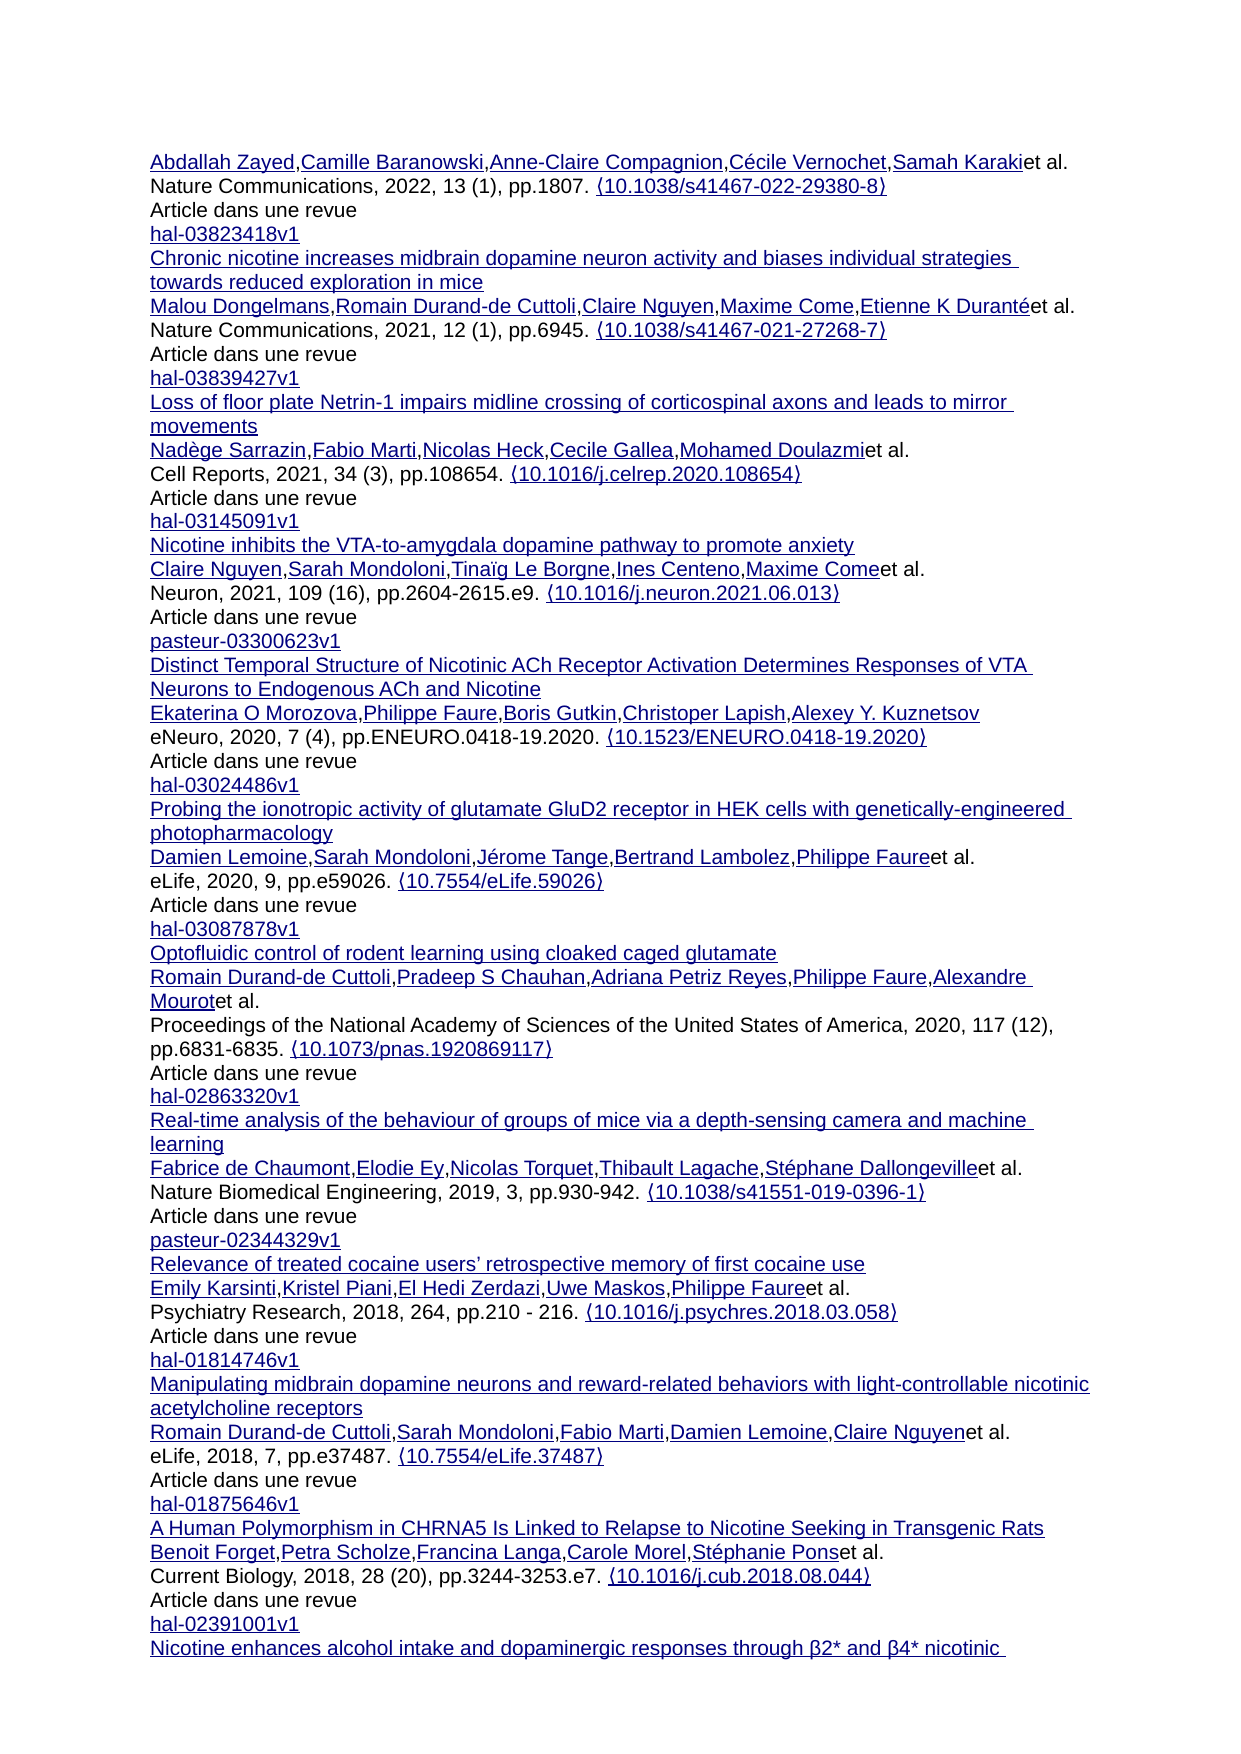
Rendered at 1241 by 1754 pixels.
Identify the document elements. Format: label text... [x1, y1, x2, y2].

table_cell A Human Polymorphism in CHRNA5 Is Linked to Relapse to Nicotine Seeking in Transgenic Rats Benoit Forget,Petra Scholze,Francina Langa,Carole Morel,Stéphanie Ponset al. Current Biology, 2018, 28 (20), pp.3244-3253.e7. ⟨10.1016/j.cub.2018.08.044⟩ Article dans une revue hal-02391001v1 [150, 1516, 1090, 1635]
table_cell acetylcholine receptors Romain Durand-de Cuttoli,Sarah Mondoloni,Fabio Marti,Damien Lemoine,Claire Nguyenet al. eLife, 2018, 7, pp.e37487. ⟨10.7554/eLife.37487⟩ Article dans une revue hal-01875646v1 [150, 1394, 1090, 1516]
table_cell Abdallah Zayed,Camille Baranowski,Anne-Claire Compagnion,Cécile Vernochet,Samah Karakiet al. Nature Communications, 2022, 13 (1), pp.1807. ⟨10.1038/s41467-022-29380-8⟩ Article dans une revue hal-03823418v1 [150, 150, 1090, 246]
table_cell Manipulating midbrain dopamine neurons and reward-related behaviors with light-controllable nicotinic [150, 1372, 1090, 1393]
table_cell Optofluidic control of rodent learning using cloaked caged glutamate Romain Durand-de Cuttoli,Pradeep S Chauhan,Adriana Petriz Reyes,Philippe Faure,Alexandre Mourotet al. Proceedings of the National Academy of Sciences of the United States of America, 2020, 117 (12), pp.6831-6835. ⟨10.1073/pnas.1920869117⟩ Article dans une revue hal-02863320v1 [150, 941, 1090, 1108]
table_cell Nicotine inhibits the VTA-to-amygdala dopamine pathway to promote anxiety Claire Nguyen,Sarah Mondoloni,Tinaïg Le Borgne,Ines Centeno,Maxime Comeet al. Neuron, 2021, 109 (16), pp.2604-2615.e9. ⟨10.1016/j.neuron.2021.06.013⟩ Article dans une revue pasteur-03300623v1 [150, 533, 1090, 653]
table_cell Relevance of treated cocaine users’ retrospective memory of first cocaine use Emily Karsinti,Kristel Piani,El Hedi Zerdazi,Uwe Maskos,Philippe Faureet al. Psychiatry Research, 2018, 264, pp.210 - 216. ⟨10.1016/j.psychres.2018.03.058⟩ Article dans une revue hal-01814746v1 [150, 1252, 1090, 1372]
table_cell Loss of floor plate Netrin-1 impairs midline crossing of corticospinal axons and leads to mirror movements Nadège Sarrazin,Fabio Marti,Nicolas Heck,Cecile Gallea,Mohamed Doulazmiet al. Cell Reports, 2021, 34 (3), pp.108654. ⟨10.1016/j.celrep.2020.108654⟩ Article dans une revue hal-03145091v1 [150, 390, 1090, 533]
table_cell Probing the ionotropic activity of glutamate GluD2 receptor in HEK cells with genetically-engineered photopharmacology Damien Lemoine,Sarah Mondoloni,Jérome Tange,Bertrand Lambolez,Philippe Faureet al. eLife, 2020, 9, pp.e59026. ⟨10.7554/eLife.59026⟩ Article dans une revue hal-03087878v1 [150, 797, 1090, 941]
table_cell Chronic nicotine increases midbrain dopamine neuron activity and biases individual strategies towards reduced exploration in mice Malou Dongelmans,Romain Durand-de Cuttoli,Claire Nguyen,Maxime Come,Etienne K Durantéet al. Nature Communications, 2021, 12 (1), pp.6945. ⟨10.1038/s41467-021-27268-7⟩ Article dans une revue hal-03839427v1 [150, 246, 1090, 389]
table_cell Distinct Temporal Structure of Nicotinic ACh Receptor Activation Determines Responses of VTA Neurons to Endogenous ACh and Nicotine Ekaterina O Morozova,Philippe Faure,Boris Gutkin,Christoper Lapish,Alexey Y. Kuznetsov eNeuro, 2020, 7 (4), pp.ENEURO.0418-19.2020. ⟨10.1523/ENEURO.0418-19.2020⟩ Article dans une revue hal-03024486v1 [150, 653, 1090, 797]
table_cell Real-time analysis of the behaviour of groups of mice via a depth-sensing camera and machine learning Fabrice de Chaumont,Elodie Ey,Nicolas Torquet,Thibault Lagache,Stéphane Dallongevilleet al. Nature Biomedical Engineering, 2019, 3, pp.930-942. ⟨10.1038/s41551-019-0396-1⟩ Article dans une revue pasteur-02344329v1 [150, 1108, 1090, 1252]
table_cell Nicotine enhances alcohol intake and dopaminergic responses through β2* and β4* nicotinic [150, 1635, 1090, 1659]
